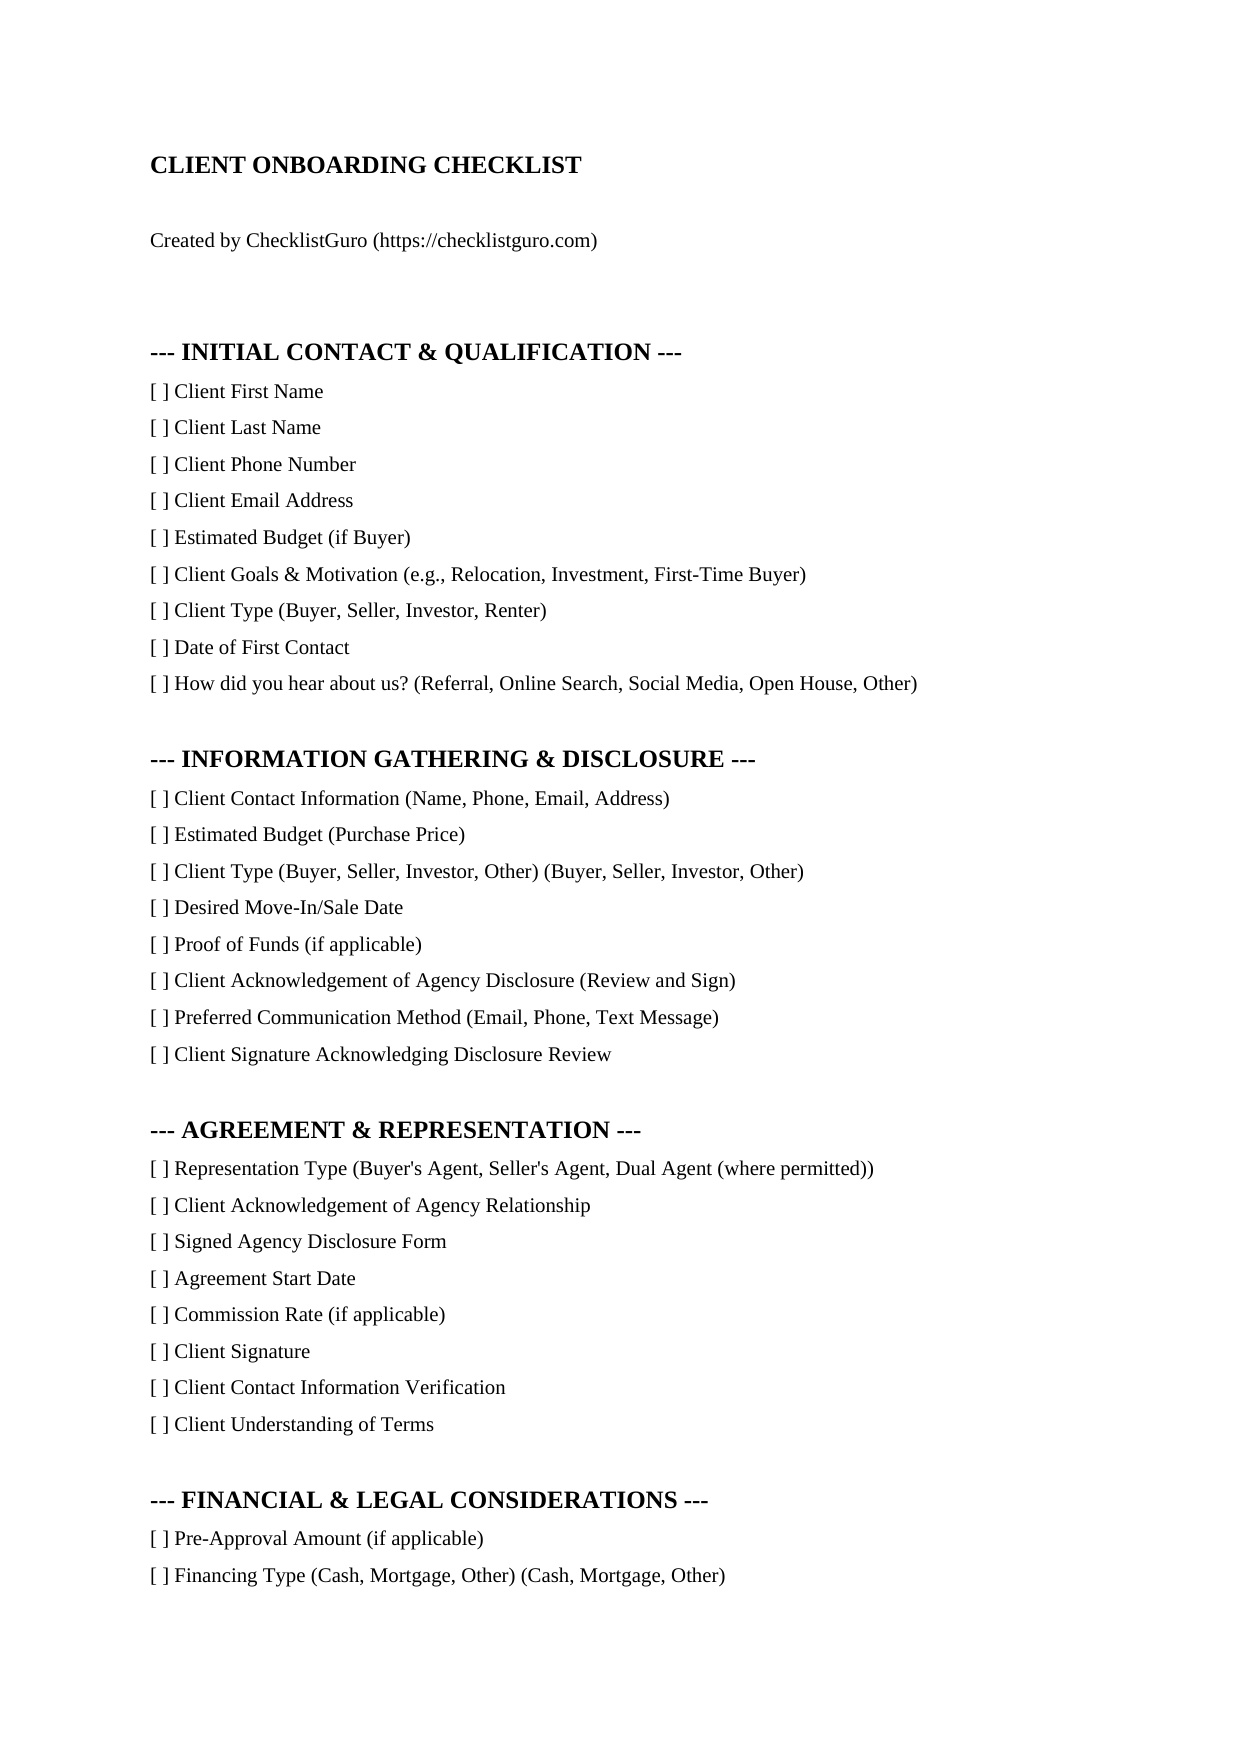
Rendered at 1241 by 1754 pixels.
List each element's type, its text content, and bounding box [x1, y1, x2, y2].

text --- INFORMATION GATHERING & DISCLOSURE --- [150, 744, 1090, 773]
text [ ] Client Acknowledgement of Agency Disclosure (Review and Sign) [150, 968, 1090, 992]
text [ ] Commission Rate (if applicable) [150, 1302, 1090, 1326]
text [ ] Client First Name [150, 379, 1090, 403]
text [ ] Client Understanding of Terms [150, 1412, 1090, 1436]
text [ ] Client Phone Number [150, 452, 1090, 476]
text [ ] Client Contact Information (Name, Phone, Email, Address) [150, 786, 1090, 810]
text CLIENT ONBOARDING CHECKLIST [150, 150, 1090, 179]
text [ ] How did you hear about us? (Referral, Online Search, Social Media, Open House, Other) [150, 671, 1090, 695]
text [ ] Estimated Budget (Purchase Price) [150, 822, 1090, 846]
text [ ] Preferred Communication Method (Email, Phone, Text Message) [150, 1005, 1090, 1029]
text [ ] Representation Type (Buyer's Agent, Seller's Agent, Dual Agent (where permitted)) [150, 1156, 1090, 1180]
text [ ] Client Acknowledgement of Agency Relationship [150, 1192, 1090, 1217]
text Created by ChecklistGuro (https://checklistguro.com) [150, 228, 1090, 252]
text [ ] Client Goals & Motivation (e.g., Relocation, Investment, First-Time Buyer) [150, 562, 1090, 586]
text [ ] Client Email Address [150, 488, 1090, 512]
text [ ] Pre-Approval Amount (if applicable) [150, 1526, 1090, 1550]
text [ ] Signed Agency Disclosure Form [150, 1229, 1090, 1253]
text [ ] Estimated Budget (if Buyer) [150, 525, 1090, 549]
text [ ] Client Last Name [150, 415, 1090, 439]
text [ ] Financing Type (Cash, Mortgage, Other) (Cash, Mortgage, Other) [150, 1563, 1090, 1587]
text [ ] Proof of Funds (if applicable) [150, 932, 1090, 956]
text [ ] Date of First Contact [150, 635, 1090, 659]
text [ ] Client Contact Information Verification [150, 1375, 1090, 1399]
text [ ] Client Signature Acknowledging Disclosure Review [150, 1042, 1090, 1066]
text --- INITIAL CONTACT & QUALIFICATION --- [150, 337, 1090, 366]
text [ ] Agreement Start Date [150, 1266, 1090, 1290]
text [ ] Client Type (Buyer, Seller, Investor, Renter) [150, 598, 1090, 622]
text [ ] Client Type (Buyer, Seller, Investor, Other) (Buyer, Seller, Investor, Other) [150, 859, 1090, 883]
text --- FINANCIAL & LEGAL CONSIDERATIONS --- [150, 1485, 1090, 1514]
text [ ] Client Signature [150, 1339, 1090, 1363]
text --- AGREEMENT & REPRESENTATION --- [150, 1115, 1090, 1143]
text [ ] Desired Move-In/Sale Date [150, 895, 1090, 919]
